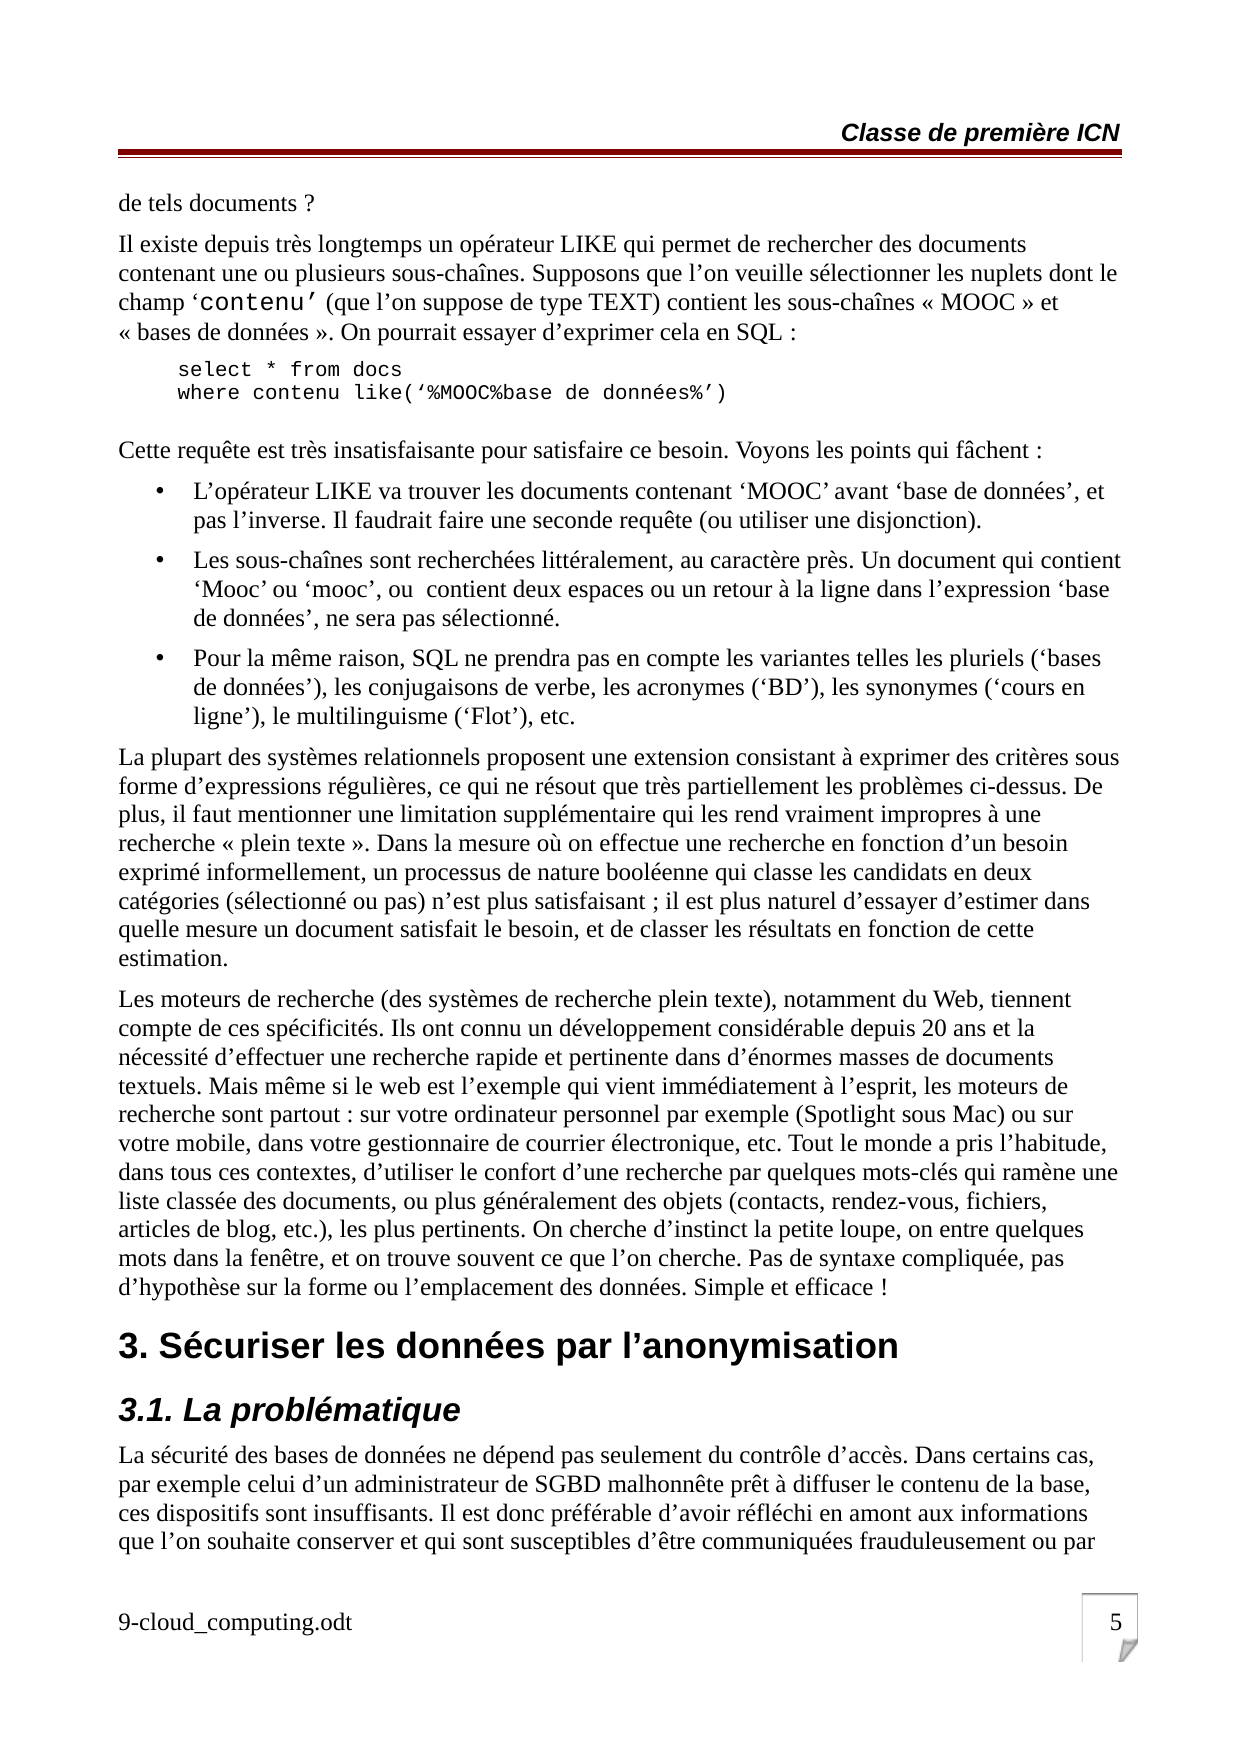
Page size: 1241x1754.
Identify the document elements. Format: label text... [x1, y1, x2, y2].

text Il existe depuis très longtemps un opérateur LIKE qui permet de rechercher des documents contenant une ou plusieurs sous-chaînes. Supposons que l’on veuille sélectionner les nuplets dont le champ ‘contenu’ (que l’on suppose de type TEXT) contient les sous-chaînes « MOOC » et « bases de données ». On pourrait essayer d’exprimer cela en SQL : [118, 229, 1122, 346]
list Les sous-chaînes sont recherchées littéralement, au caractère près. Un document qui contient ‘Mooc’ ou ‘mooc’, ou contient deux espaces ou un retour à la ligne dans l’expression ‘base de données’, ne sera pas sélectionné. [156, 545, 1122, 631]
text La sécurité des bases de données ne dépend pas seulement du contrôle d’accès. Dans certains cas, par exemple celui d’un administrateur de SGBD malhonnête prêt à diffuser le contenu de la base, ces dispositifs sont insuffisants. Il est donc préférable d’avoir réfléchi en amont aux informations que l’on souhaite conserver et qui sont susceptibles d’être communiquées frauduleusement ou par [118, 1440, 1122, 1555]
subtitle 3. Sécuriser les données par l’anonymisation [118, 1324, 1122, 1366]
text La plupart des systèmes relationnels proposent une extension consistant à exprimer des critères sous forme d’expressions régulières, ce qui ne résout que très partiellement les problèmes ci-dessus. De plus, il faut mentionner une limitation supplémentaire qui les rend vraiment impropres à une recherche « plein texte ». Dans la mesure où on effectue une recherche en fonction d’un besoin exprimé informellement, un processus de nature booléenne qui classe les candidats en deux catégories (sélectionné ou pas) n’est plus satisfaisant ; il est plus naturel d’essayer d’estimer dans quelle mesure un document satisfait le besoin, et de classer les résultats en fonction de cette estimation. [118, 742, 1122, 972]
text Les moteurs de recherche (des systèmes de recherche plein texte), notamment du Web, tiennent compte de ces spécificités. Ils ont connu un développement considérable depuis 20 ans et la nécessité d’effectuer une recherche rapide et pertinente dans d’énormes masses de documents textuels. Mais même si le web est l’exemple qui vient immédiatement à l’esprit, les moteurs de recherche sont partout : sur votre ordinateur personnel par exemple (Spotlight sous Mac) ou sur votre mobile, dans votre gestionnaire de courrier électronique, etc. Tout le monde a pris l’habitude, dans tous ces contextes, d’utiliser le confort d’une recherche par quelques mots-clés qui ramène une liste classée des documents, ou plus généralement des objets (contacts, rendez-vous, fichiers, articles de blog, etc.), les plus pertinents. On cherche d’instinct la petite loupe, on entre quelques mots dans la fenêtre, et on trouve souvent ce que l’on cherche. Pas de syntaxe compliquée, pas d’hypothèse sur la forme ou l’emplacement des données. Simple et efficace ! [118, 984, 1122, 1301]
text de tels documents ? [118, 188, 1122, 217]
text Cette requête est très insatisfaisante pour satisfaire ce besoin. Voyons les points qui fâchent : [118, 435, 1122, 464]
subtitle 3.1. La problématique [118, 1390, 1122, 1428]
list L’opérateur LIKE va trouver les documents contenant ‘MOOC’ avant ‘base de données’, et pas l’inverse. Il faudrait faire une seconde requête (ou utiliser une disjonction). [156, 476, 1122, 533]
text where contenu like(‘%MOOC%base de données%’) [177, 382, 1063, 406]
list Pour la même raison, SQL ne prendra pas en compte les variantes telles les pluriels (‘bases de données’), les conjugaisons de verbe, les acronymes (‘BD’), les synonymes (‘cours en ligne’), le multilinguisme (‘Flot’), etc. [156, 643, 1122, 729]
text select * from docs [177, 359, 1063, 382]
